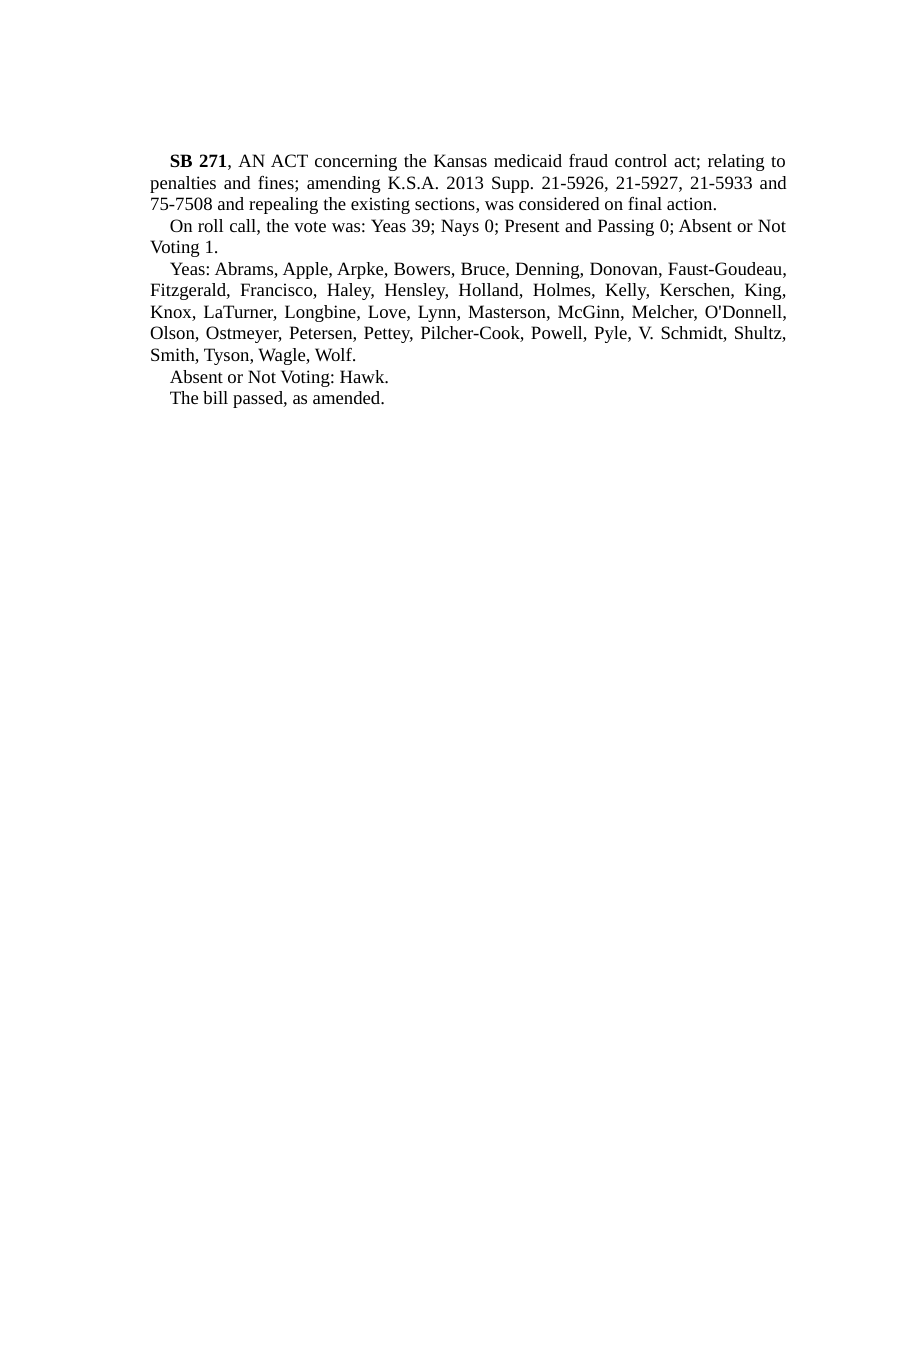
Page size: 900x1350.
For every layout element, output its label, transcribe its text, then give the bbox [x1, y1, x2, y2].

text SB 271, AN ACT concerning the Kansas medicaid fraud control act; relating to penalties and fines; amending K.S.A. 2013 Supp. 21-5926, 21-5927, 21-5933 and 75-7508 and repealing the existing sections, was considered on final action. [150, 150, 787, 215]
text The bill passed, as amended. [150, 387, 787, 409]
text Yeas: Abrams, Apple, Arpke, Bowers, Bruce, Denning, Donovan, Faust-Goudeau, Fitzgerald, Francisco, Haley, Hensley, Holland, Holmes, Kelly, Kerschen, King, Knox, LaTurner, Longbine, Love, Lynn, Masterson, McGinn, Melcher, O'Donnell, Olson, Ostmeyer, Petersen, Pettey, Pilcher-Cook, Powell, Pyle, V. Schmidt, Shultz, Smith, Tyson, Wagle, Wolf. [150, 258, 787, 366]
text On roll call, the vote was: Yeas 39; Nays 0; Present and Passing 0; Absent or Not Voting 1. [150, 215, 787, 258]
text Absent or Not Voting: Hawk. [150, 366, 787, 387]
